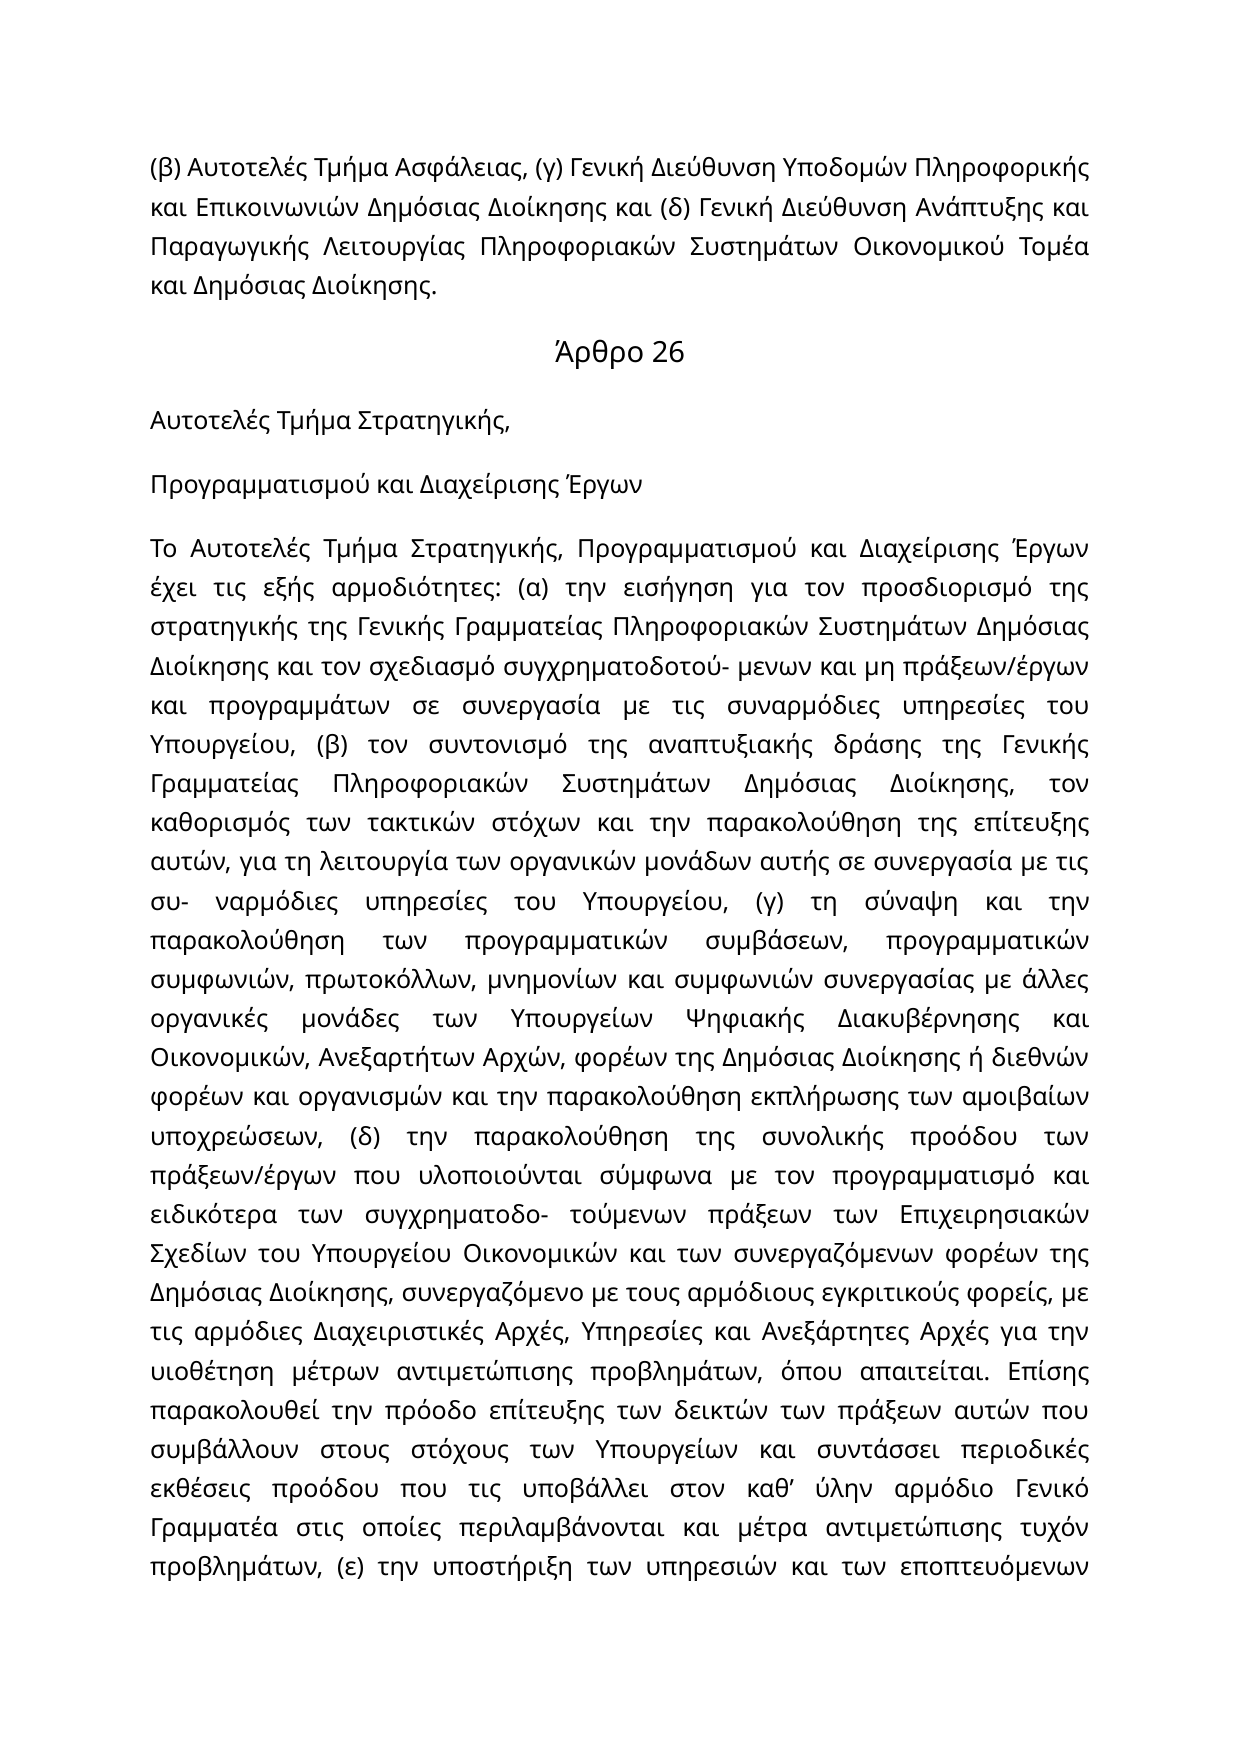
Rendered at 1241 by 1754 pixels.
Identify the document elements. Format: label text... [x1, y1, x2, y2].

text Το Αυτοτελές Τμήμα Στρατηγικής, Προγραμματισμού και Διαχείρισης Έργων έχει τις εξής αρμοδιότητες: (α) την εισήγηση για τον προσδιορισμό της στρατηγικής της Γενικής Γραμματείας Πληροφοριακών Συστημάτων Δημόσιας Διοίκησης και τον σχεδιασμό συγχρηματοδοτού- μενων και μη πράξεων/έργων και προγραμμάτων σε συνεργασία με τις συναρμόδιες υπηρεσίες του Υπουργείου, (β) τον συντονισμό της αναπτυξιακής δράσης της Γενικής Γραμματείας Πληροφοριακών Συστημάτων Δημόσιας Διοίκησης, τον καθορισμός των τακτικών στόχων και την παρακολούθηση της επίτευξης αυτών, για τη λειτουργία των οργανικών μονάδων αυτής σε συνεργασία με τις συ- ναρμόδιες υπηρεσίες του Υπουργείου, (γ) τη σύναψη και την παρακολούθηση των προγραμματικών συμβάσεων, προγραμματικών συμφωνιών, πρωτοκόλλων, μνημονίων και συμφωνιών συνεργασίας με άλλες οργανικές μονάδες των Υπουργείων Ψηφιακής Διακυβέρνησης και Οικονομικών, Ανεξαρτήτων Αρχών, φορέων της Δημόσιας Διοίκησης ή διεθνών φορέων και οργανισμών και την παρακολούθηση εκπλήρωσης των αμοιβαίων υποχρεώσεων, (δ) την παρακολούθηση της συνολικής προόδου των πράξεων/έργων που υλοποιούνται σύμφωνα με τον προγραμματισμό και ειδικότερα των συγχρηματοδο- τούμενων πράξεων των Επιχειρησιακών Σχεδίων του Υπουργείου Οικονομικών και των συνεργαζόμενων φορέων της Δημόσιας Διοίκησης, συνεργαζόμενο με τους αρμόδιους εγκριτικούς φορείς, με τις αρμόδιες Διαχειριστικές Αρχές, Υπηρεσίες και Ανεξάρτητες Αρχές για την υιοθέτηση μέτρων αντιμετώπισης προβλημάτων, όπου απαιτείται. Επίσης παρακολουθεί την πρόοδο επίτευξης των δεικτών των πράξεων αυτών που συμβάλλουν στους στόχους των Υπουργείων και συντάσσει περιοδικές εκθέσεις προόδου που τις υποβάλλει στον καθ’ ύλην αρμόδιο Γενικό Γραμματέα στις οποίες περιλαμβάνονται και μέτρα αντιμετώπισης τυχόν προβλημάτων, (ε) την υποστήριξη των υπηρεσιών και των εποπτευόμενων [150, 531, 1090, 1583]
text Αυτοτελές Τμήμα Στρατηγικής, [150, 402, 1090, 436]
text Προγραμματισμού και Διαχείρισης Έργων [150, 466, 1090, 501]
text (β) Αυτοτελές Τμήμα Ασφάλειας, (γ) Γενική Διεύθυνση Υποδομών Πληροφορικής και Επικοινωνιών Δημόσιας Διοίκησης και (δ) Γενική Διεύθυνση Ανάπτυξης και Παραγωγικής Λειτουργίας Πληροφοριακών Συστημάτων Οικονομικού Τομέα και Δημόσιας Διοίκησης. [150, 150, 1090, 302]
subtitle Άρθρο 26 [150, 332, 1090, 371]
